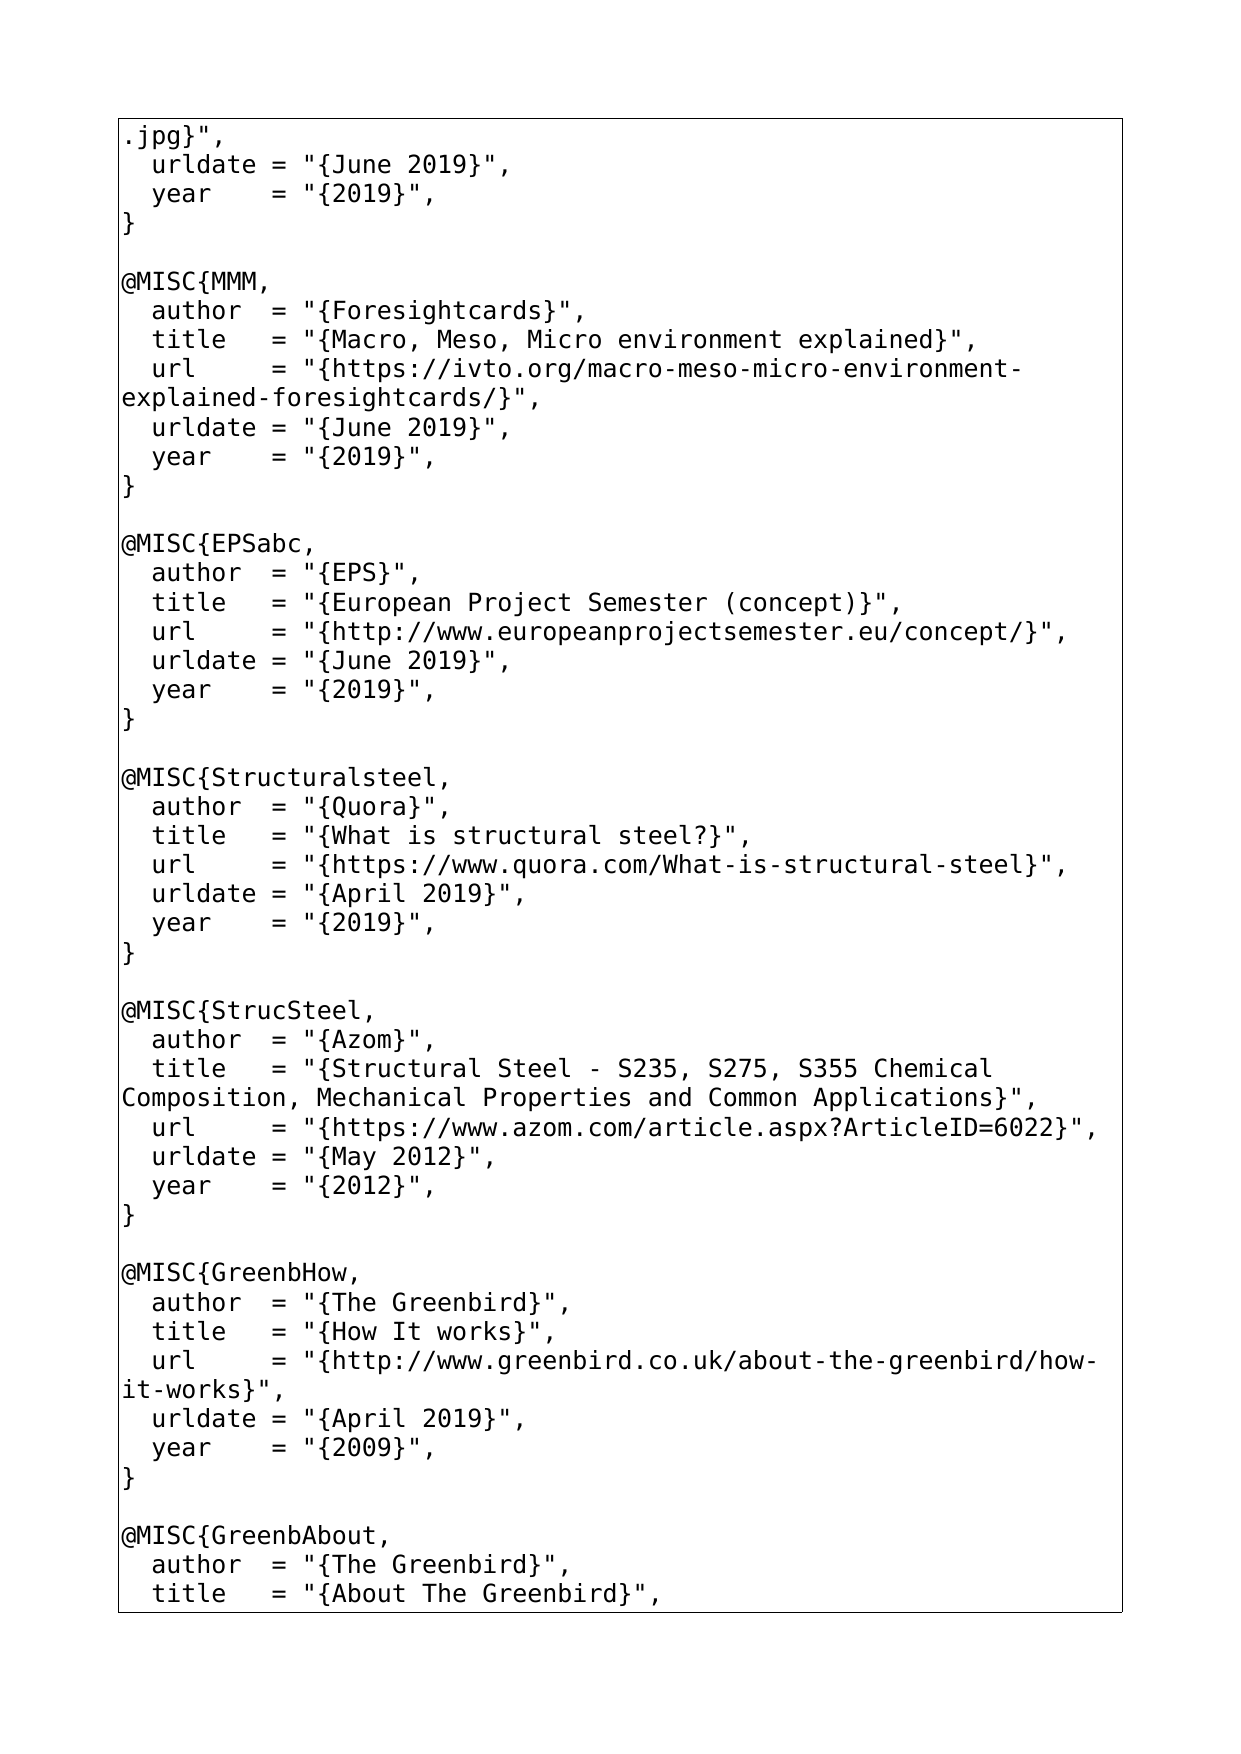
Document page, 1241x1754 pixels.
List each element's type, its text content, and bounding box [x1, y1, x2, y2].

table_header .jpg}", urldate = "{June 2019}", year = "{2019}", } @MISC{MMM, author = "{Foresightcards}", title = "{Macro, Meso, Micro environment explained}", url = "{https://ivto.org/macro-meso-micro-environment-explained-foresightcards/}", urldate = "{June 2019}", year = "{2019}", } @MISC{EPSabc, author = "{EPS}", title = "{European Project Semester (concept)}", url = "{http://www.europeanprojectsemester.eu/concept/}", urldate = "{June 2019}", year = "{2019}", } @MISC{Structuralsteel, author = "{Quora}", title = "{What is structural steel?}", url = "{https://www.quora.com/What-is-structural-steel}", urldate = "{April 2019}", year = "{2019}", } @MISC{StrucSteel, author = "{Azom}", title = "{Structural Steel - S235, S275, S355 Chemical Composition, Mechanical Properties and Common Applications}", url = "{https://www.azom.com/article.aspx?ArticleID=6022}", urldate = "{May 2012}", year = "{2012}", } @MISC{GreenbHow, author = "{The Greenbird}", title = "{How It works}", url = "{http://www.greenbird.co.uk/about-the-greenbird/how-it-works}", urldate = "{April 2019}", year = "{2009}", } @MISC{GreenbAbout, author = "{The Greenbird}", title = "{About The Greenbird}", [119, 119, 1122, 1612]
